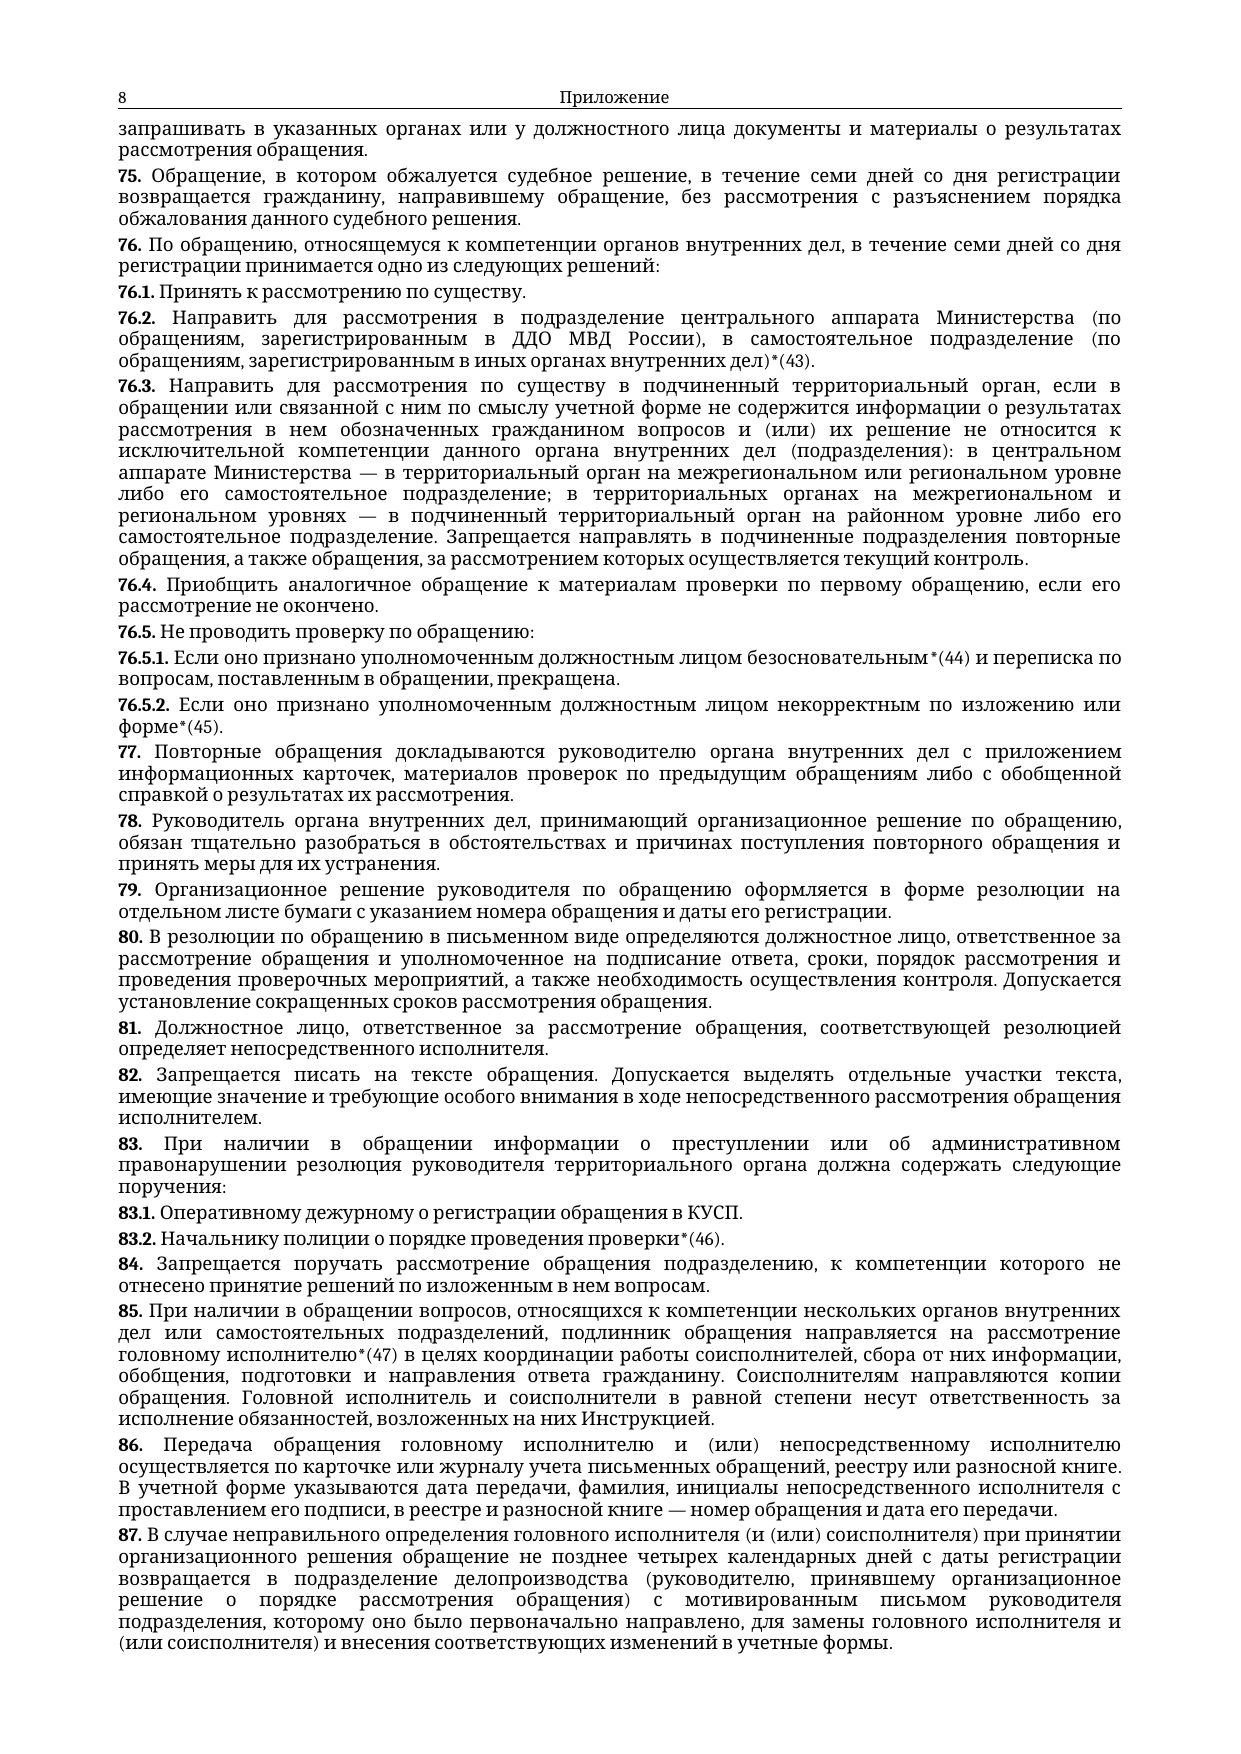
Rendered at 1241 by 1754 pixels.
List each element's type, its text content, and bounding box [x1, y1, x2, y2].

text 84. Запрещается поручать рассмотрение обращения подразделению, к компетенции которого не отнесено принятие решений по изложенным в нем вопросам. [118, 1254, 1122, 1297]
text 83.1. Оперативному дежурному о регистрации обращения в КУСП. [118, 1202, 1122, 1224]
text 82. Запрещается писать на тексте обращения. Допускается выделять отдельные участки текста, имеющие значение и требующие особого внимания в ходе непосредственного рассмотрения обращения исполнителем. [118, 1064, 1122, 1129]
text запрашивать в указанных органах или у должностного лица документы и материалы о результатах рассмотрения обращения. [118, 118, 1122, 161]
text 79. Организационное решение руководителя по обращению оформляется в форме резолюции на отдельном листе бумаги с указанием номера обращения и даты его регистрации. [118, 879, 1122, 923]
text 76.4. Приобщить аналогичное обращение к материалам проверки по первому обращению, если его рассмотрение не окончено. [118, 574, 1122, 617]
text 86. Передача обращения головному исполнителю и (или) непосредственному исполнителю осуществляется по карточке или журналу учета письменных обращений, реестру или разносной книге. В учетной форме указываются дата передачи, фамилия, инициалы непосредственного исполнителя с проставлением его подписи, в реестре и разносной книге — номер обращения и дата его передачи. [118, 1434, 1122, 1521]
text 76.5. Не проводить проверку по обращению: [118, 622, 1122, 643]
text 76.1. Принять к рассмотрению по существу. [118, 281, 1122, 303]
text 75. Обращение, в котором обжалуется судебное решение, в течение семи дней со дня регистрации возвращается гражданину, направившему обращение, без рассмотрения с разъяснением порядка обжалования данного судебного решения. [118, 165, 1122, 230]
text 77. Повторные обращения докладываются руководителю органа внутренних дел с приложением информационных карточек, материалов проверок по предыдущим обращениям либо с обобщенной справкой о результатах их рассмотрения. [118, 742, 1122, 807]
text 83. При наличии в обращении информации о преступлении или об административном правонарушении резолюция руководителя территориального органа должна содержать следующие поручения: [118, 1133, 1122, 1198]
text 81. Должностное лицо, ответственное за рассмотрение обращения, соответствующей резолюцией определяет непосредственного исполнителя. [118, 1017, 1122, 1060]
text 85. При наличии в обращении вопросов, относящихся к компетенции нескольких органов внутренних дел или самостоятельных подразделений, подлинник обращения направляется на рассмотрение головному исполнителю*(47) в целях координации работы соисполнителей, сбора от них информации, обобщения, подготовки и направления ответа гражданину. Соисполнителям направляются копии обращения. Головной исполнитель и соисполнители в равной степени несут ответственность за исполнение обязанностей, возложенных на них Инструкцией. [118, 1301, 1122, 1430]
text 78. Руководитель органа внутренних дел, принимающий организационное решение по обращению, обязан тщательно разобраться в обстоятельствах и причинах поступления повторного обращения и принять меры для их устранения. [118, 811, 1122, 875]
text 76.5.1. Если оно признано уполномоченным должностным лицом безосновательным*(44) и переписка по вопросам, поставленным в обращении, прекращена. [118, 647, 1122, 690]
text 87. В случае неправильного определения головного исполнителя (и (или) соисполнителя) при принятии организационного решения обращение не позднее четырех календарных дней с даты регистрации возвращается в подразделение делопроизводства (руководителю, принявшему организационное решение о порядке рассмотрения обращения) с мотивированным письмом руководителя подразделения, которому оно было первоначально направлено, для замены головного исполнителя и (или соисполнителя) и внесения соответствующих изменений в учетные формы. [118, 1525, 1122, 1654]
text 76. По обращению, относящемуся к компетенции органов внутренних дел, в течение семи дней со дня регистрации принимается одно из следующих решений: [118, 234, 1122, 277]
text 83.2. Начальнику полиции о порядке проведения проверки*(46). [118, 1228, 1122, 1249]
text 76.2. Направить для рассмотрения в подразделение центрального аппарата Министерства (по обращениям, зарегистрированным в ДДО МВД России), в самостоятельное подразделение (по обращениям, зарегистрированным в иных органах внутренних дел)*(43). [118, 307, 1122, 372]
text 76.5.2. Если оно признано уполномоченным должностным лицом некорректным по изложению или форме*(45). [118, 694, 1122, 738]
text 80. В резолюции по обращению в письменном виде определяются должностное лицо, ответственное за рассмотрение обращения и уполномоченное на подписание ответа, сроки, порядок рассмотрения и проведения проверочных мероприятий, а также необходимость осуществления контроля. Допускается установление сокращенных сроков рассмотрения обращения. [118, 927, 1122, 1013]
text 76.3. Направить для рассмотрения по существу в подчиненный территориальный орган, если в обращении или связанной с ним по смыслу учетной форме не содержится информации о результатах рассмотрения в нем обозначенных гражданином вопросов и (или) их решение не относится к исключительной компетенции данного органа внутренних дел (подразделения): в центральном аппарате Министерства — в территориальный орган на межрегиональном или региональном уровне либо его самостоятельное подразделение; в территориальных органах на межрегиональном и региональном уровнях — в подчиненный территориальный орган на районном уровне либо его самостоятельное подразделение. Запрещается направлять в подчиненные подразделения повторные обращения, а также обращения, за рассмотрением которых осуществляется текущий контроль. [118, 376, 1122, 570]
